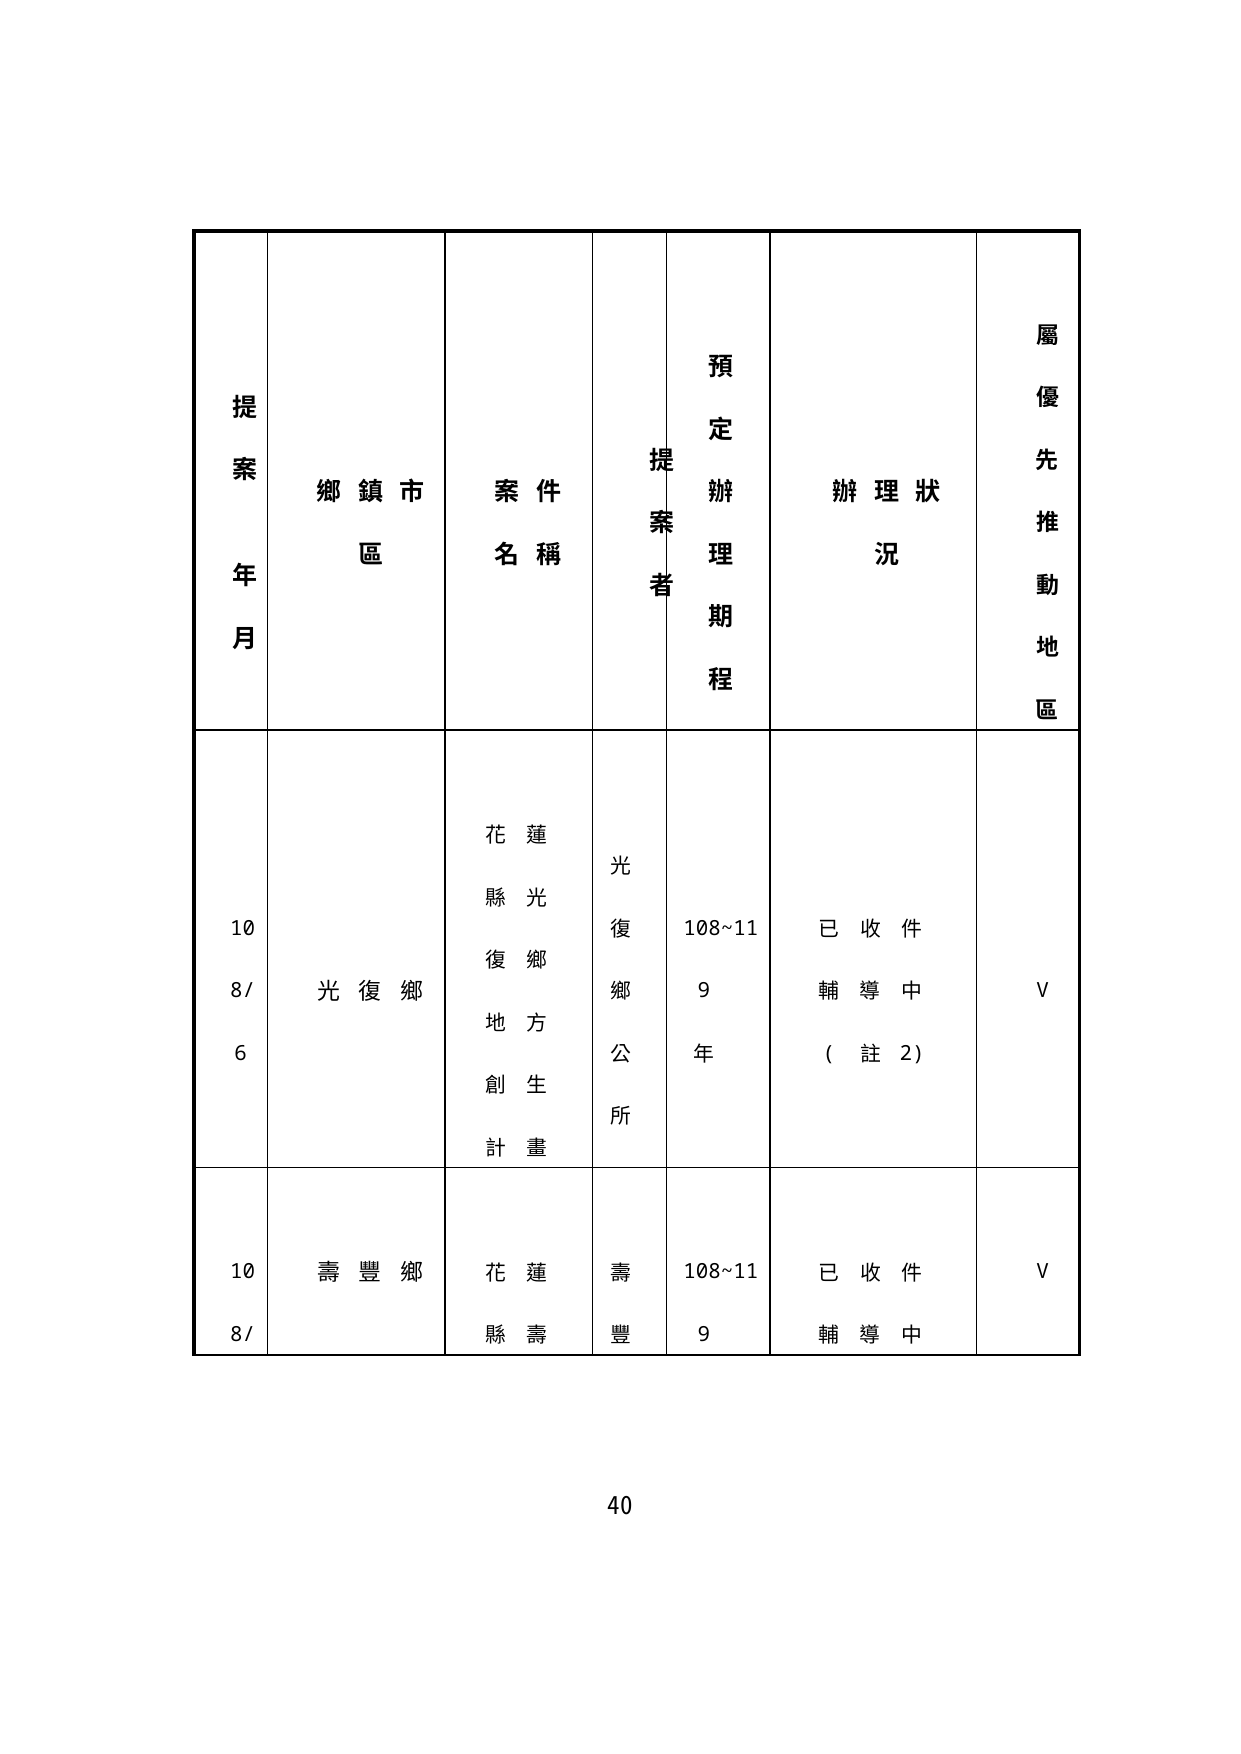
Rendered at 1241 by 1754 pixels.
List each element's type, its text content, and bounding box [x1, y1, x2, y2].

table_header 辦理狀況 [771, 233, 976, 729]
table_cell 光復鄉公所 [593, 731, 666, 1167]
table_cell 108/6 [196, 731, 267, 1167]
table_cell 壽豐 [593, 1168, 666, 1354]
table_cell V [977, 1168, 1078, 1354]
table_header 鄉鎮市區 [268, 233, 444, 729]
table_cell 光復鄉 [268, 731, 444, 1167]
table_cell 已收件輔導中(註2) [771, 731, 976, 1167]
table_header 屬優先 推動地區 [977, 233, 1078, 729]
table_header 預定辦理期程 [667, 233, 769, 729]
table_cell 花蓮縣壽 [446, 1168, 592, 1354]
table_cell 108~119年 [667, 731, 769, 1167]
table_cell V [977, 731, 1078, 1167]
table_cell 花蓮縣光復鄉地方創生計畫 [446, 731, 592, 1167]
table_cell 已收件輔導中 [771, 1168, 976, 1354]
table_header 案件名稱 [446, 233, 592, 729]
table_cell 壽豐鄉 [268, 1168, 444, 1354]
table_cell 108~119 [667, 1168, 769, 1354]
table_cell 108/ [196, 1168, 267, 1354]
table_header 提案者 [593, 233, 666, 729]
table_header 提案 年月 [196, 233, 267, 729]
